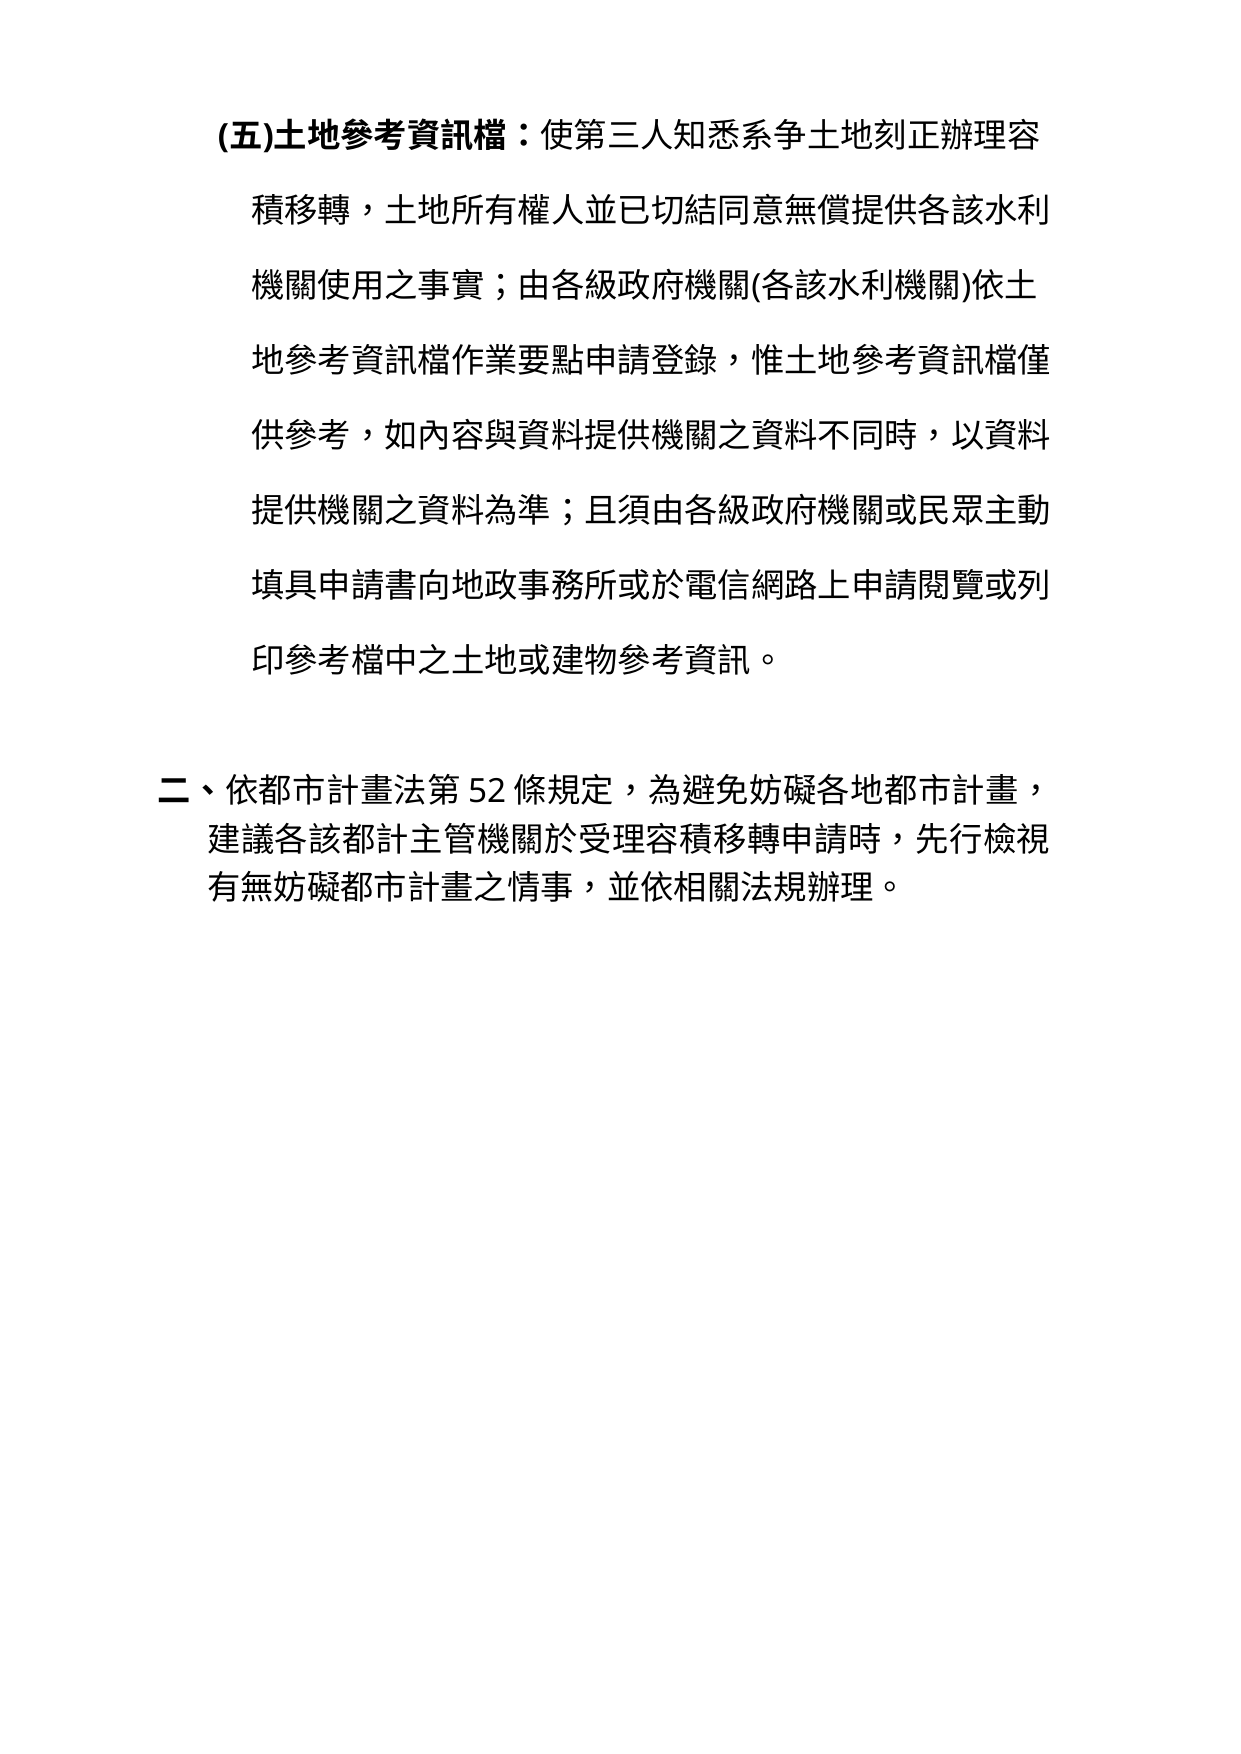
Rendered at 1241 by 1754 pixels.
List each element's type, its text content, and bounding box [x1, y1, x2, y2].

text (五)土地參考資訊檔：使第三人知悉系争土地刻正辦理容積移轉，土地所有權人並已切結同意無償提供各該水利機關使用之事實；由各級政府機關(各該水利機關)依土地參考資訊檔作業要點申請登錄，惟土地參考資訊檔僅供參考，如內容與資料提供機關之資料不同時，以資料提供機關之資料為準；且須由各級政府機關或民眾主動填具申請書向地政事務所或於電信網路上申請閱覽或列印參考檔中之土地或建物參考資訊。 [218, 89, 1053, 689]
text 二、依都市計畫法第52條規定，為避免妨礙各地都市計畫，建議各該都計主管機關於受理容積移轉申請時，先行檢視有無妨礙都市計畫之情事，並依相關法規辦理。 [148, 764, 1053, 909]
